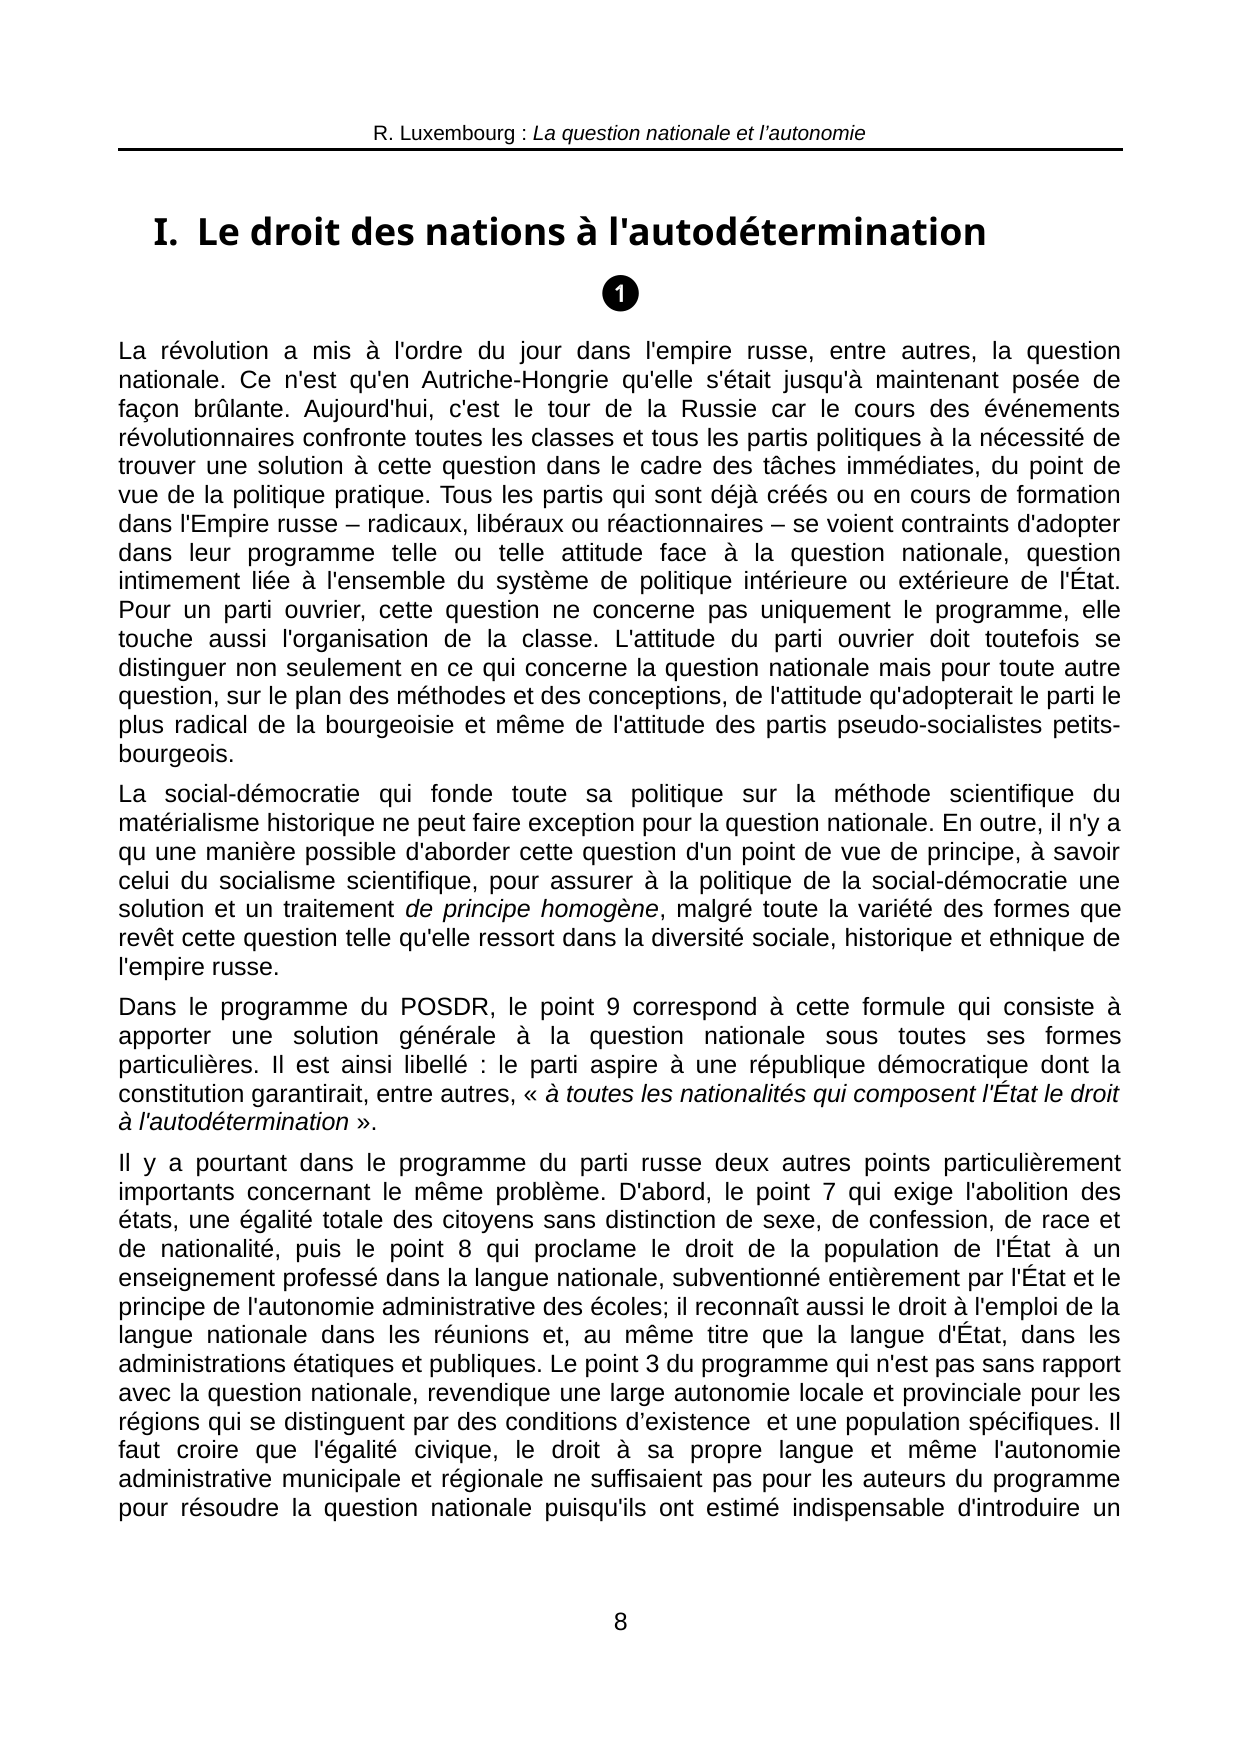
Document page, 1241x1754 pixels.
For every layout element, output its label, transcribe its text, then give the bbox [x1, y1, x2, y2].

text La social-démocratie qui fonde toute sa politique sur la méthode scientifique du matérialisme historique ne peut faire exception pour la question nationale. En outre, il n'y a qu une manière possible d'aborder cette question d'un point de vue de principe, à savoir celui du socialisme scientifique, pour assurer à la politique de la social-démocratie une solution et un traitement de principe homogène, malgré toute la variété des formes que revêt cette question telle qu'elle ressort dans la diversité sociale, historique et ethnique de l'empire russe. [118, 779, 1123, 981]
subtitle Le droit des nations à l'autodétermination [178, 206, 1123, 257]
text ❶ [118, 269, 1123, 315]
text Il y a pourtant dans le programme du parti russe deux autres points particulièrement importants concernant le même problème. D'abord, le point 7 qui exige l'abolition des états, une égalité totale des citoyens sans distinction de sexe, de confession, de race et de nationalité, puis le point 8 qui proclame le droit de la population de l'État à un enseignement professé dans la langue nationale, subventionné entièrement par l'État et le principe de l'autonomie administrative des écoles; il reconnaît aussi le droit à l'emploi de la langue nationale dans les réunions et, au même titre que la langue d'État, dans les administrations étatiques et publiques. Le point 3 du programme qui n'est pas sans rapport avec la question nationale, revendique une large autonomie locale et provinciale pour les régions qui se distinguent par des conditions d’existence et une population spécifiques. Il faut croire que l'égalité civique, le droit à sa propre langue et même l'autonomie administrative municipale et régionale ne suffisaient pas pour les auteurs du programme pour résoudre la question nationale puisqu'ils ont estimé indispensable d'introduire un [118, 1148, 1123, 1522]
text La révolution a mis à l'ordre du jour dans l'empire russe, entre autres, la question nationale. Ce n'est qu'en Autriche-Hongrie qu'elle s'était jusqu'à maintenant posée de façon brûlante. Aujourd'hui, c'est le tour de la Russie car le cours des événements révolutionnaires confronte toutes les classes et tous les partis politiques à la nécessité de trouver une solution à cette question dans le cadre des tâches immédiates, du point de vue de la politique pratique. Tous les partis qui sont déjà créés ou en cours de formation dans l'Empire russe – radicaux, libéraux ou réactionnaires – se voient contraints d'adopter dans leur programme telle ou telle attitude face à la question nationale, question intimement liée à l'ensemble du système de politique intérieure ou extérieure de l'État. Pour un parti ouvrier, cette question ne concerne pas uniquement le programme, elle touche aussi l'organisation de la classe. L'attitude du parti ouvrier doit toutefois se distinguer non seulement en ce qui concerne la question nationale mais pour toute autre question, sur le plan des méthodes et des conceptions, de l'attitude qu'adopterait le parti le plus radical de la bourgeoisie et même de l'attitude des partis pseudo-socialistes petits-bourgeois. [118, 336, 1123, 768]
text Dans le programme du POSDR, le point 9 correspond à cette formule qui consiste à apporter une solution générale à la question nationale sous toutes ses formes particulières. Il est ainsi libellé : le parti aspire à une république démocratique dont la constitution garantirait, entre autres, « à toutes les nationalités qui composent l'État le droit à l'autodétermination ». [118, 992, 1123, 1136]
